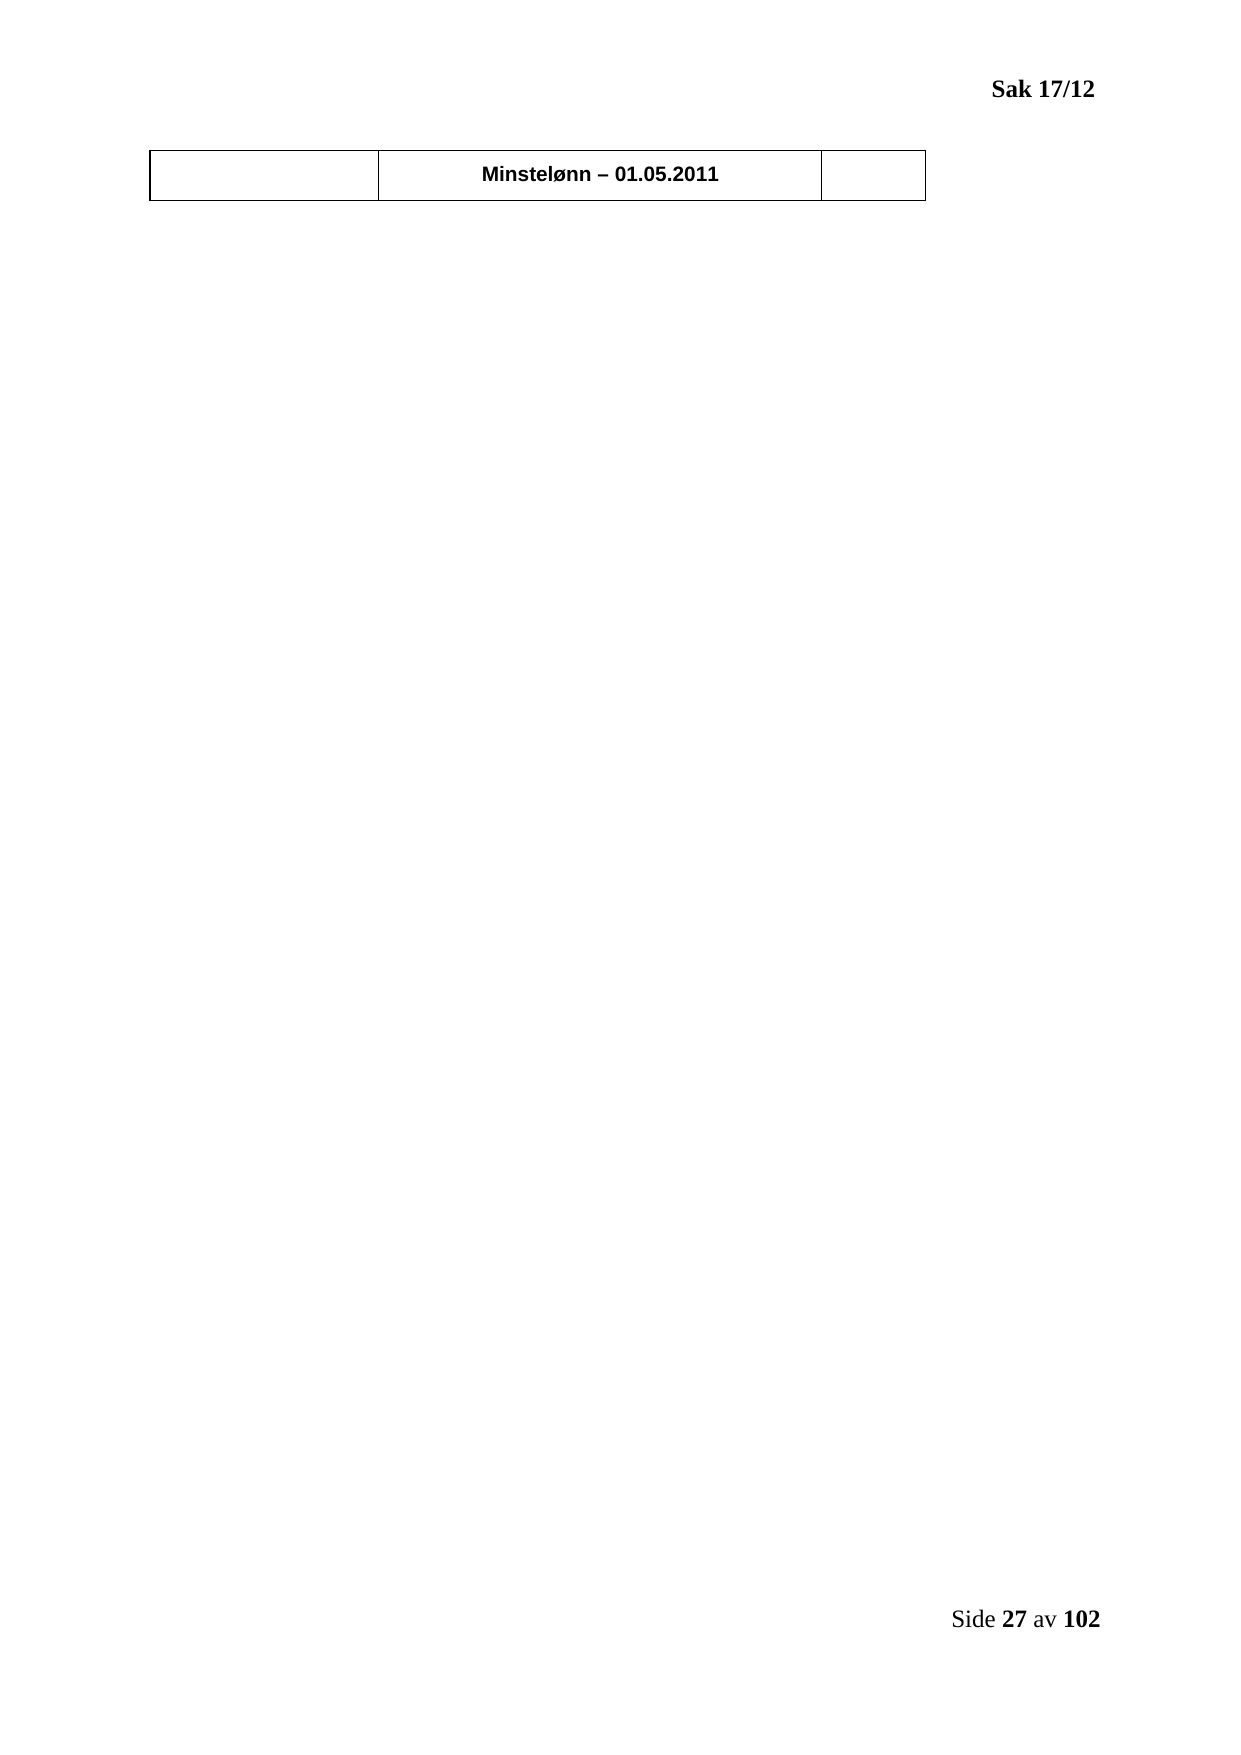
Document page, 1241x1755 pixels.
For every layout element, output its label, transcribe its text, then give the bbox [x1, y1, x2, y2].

table_header [151, 151, 378, 200]
table_header [822, 151, 925, 200]
table_header Minstelønn – 01.05.2011 [379, 151, 821, 200]
